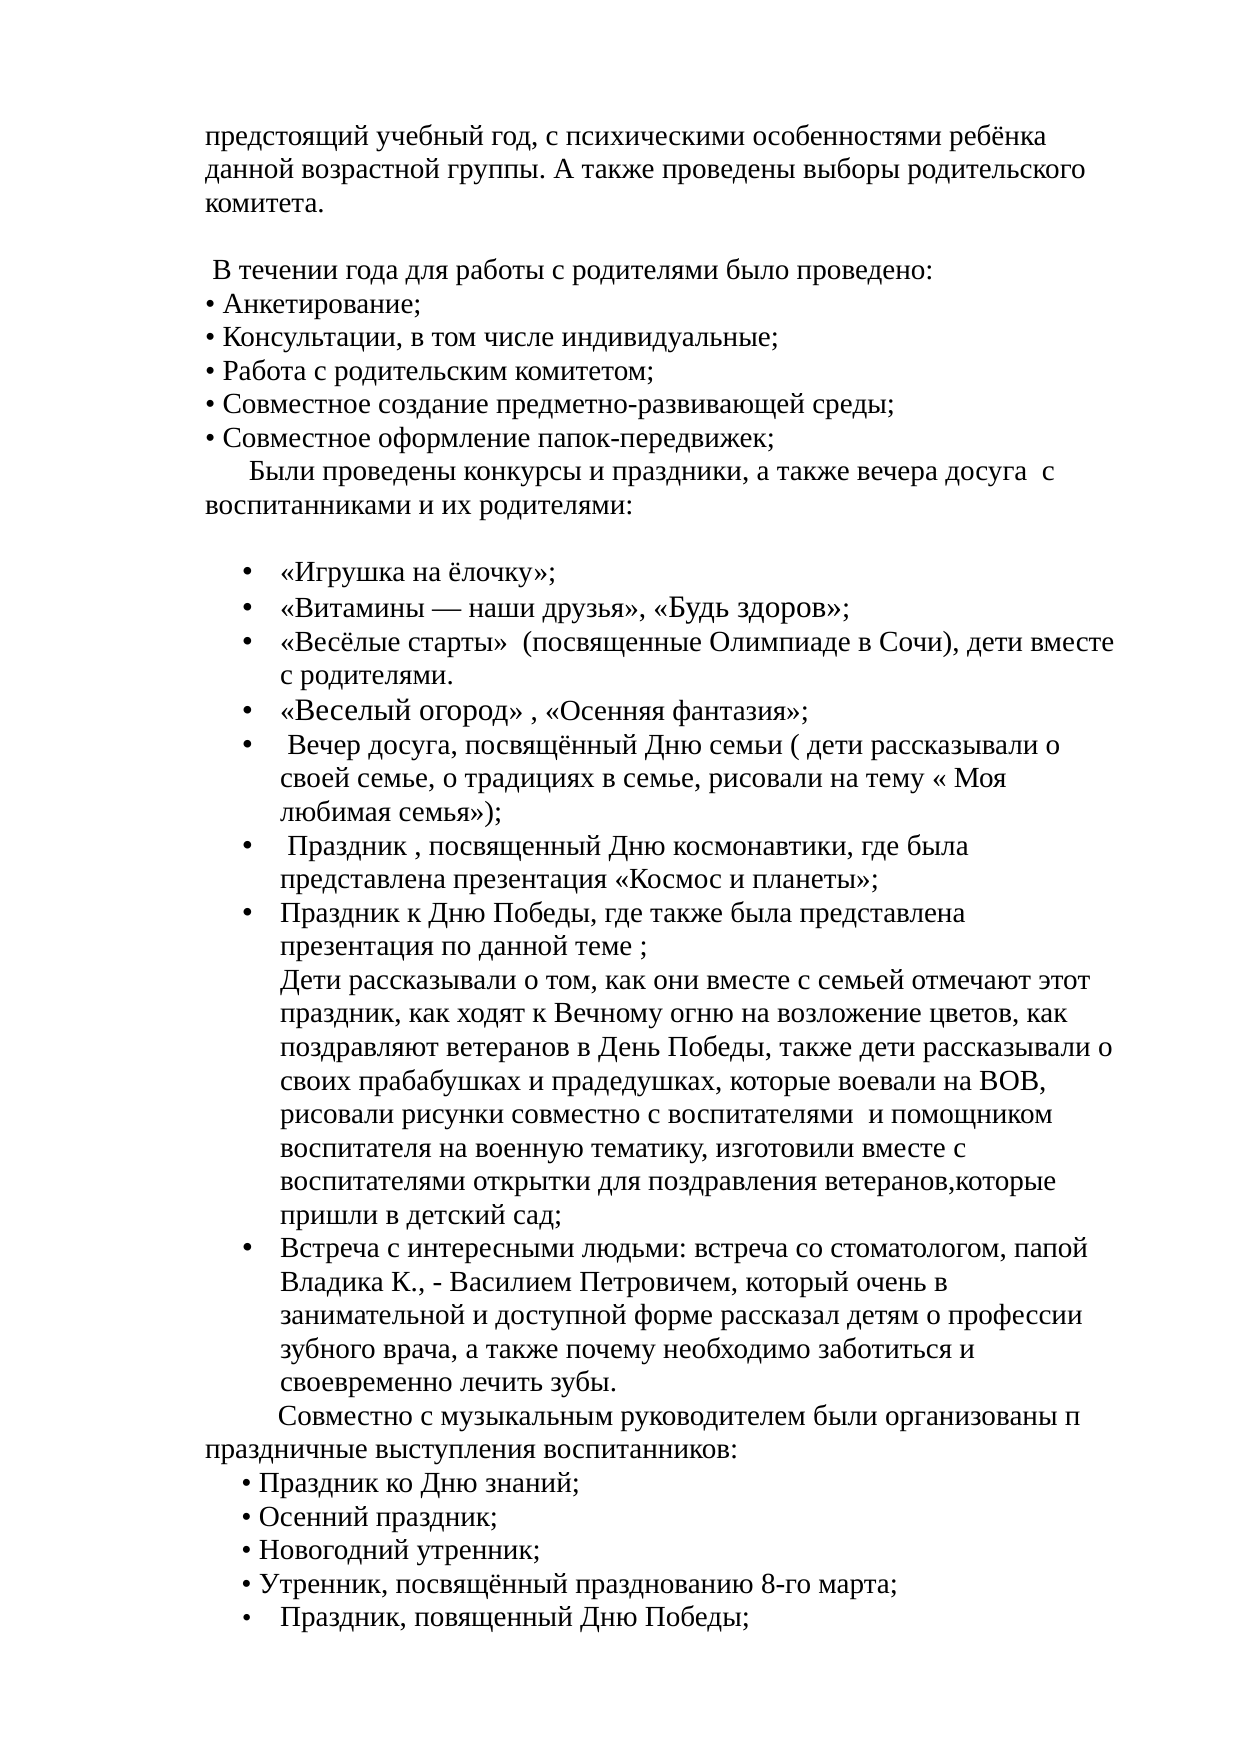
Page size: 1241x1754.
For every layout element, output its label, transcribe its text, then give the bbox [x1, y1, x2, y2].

text • Консультации, в том числе индивидуальные; [205, 319, 1123, 353]
text Совместно с музыкальным руководителем были организованы п праздничные выступления воспитанников: [205, 1398, 1123, 1465]
list Встреча с интересными людьми: встреча со стоматологом, папой Владика К., - Василием Петровичем, который очень в занимательной и доступной форме рассказал детям о профессии зубного врача, а также почему необходимо заботиться и своевременно лечить зубы. [242, 1230, 1123, 1398]
text • Совместное создание предметно-развивающей среды; [205, 386, 1123, 420]
text Были проведены конкурсы и праздники, а также вечера досуга с воспитанниками и их родителями: [205, 453, 1123, 521]
text В течении года для работы с родителями было проведено: [205, 252, 1123, 286]
list Дети рассказывали о том, как они вместе с семьей отмечают этот праздник, как ходят к Вечному огню на возложение цветов, как поздравляют ветеранов в День Победы, также дети рассказывали о своих прабабушках и прадедушках, которые воевали на ВОВ, рисовали рисунки совместно с воспитателями и помощником воспитателя на военную тематику, изготовили вместе с воспитателями открытки для поздравления ветеранов,которые пришли в детский сад; [242, 962, 1123, 1230]
text • Осенний праздник; [205, 1499, 1123, 1532]
text • Утренник, посвящённый празднованию 8-го марта; [205, 1566, 1123, 1599]
list «Весёлые старты» (посвященные Олимпиаде в Сочи), дети вместе с родителями. [242, 624, 1123, 691]
text • Новогодний утренник; [205, 1532, 1123, 1566]
text • Анкетирование; [205, 286, 1123, 319]
list Вечер досуга, посвящённый Дню семьи ( дети рассказывали о своей семье, о традициях в семье, рисовали на тему « Моя любимая семья»); [242, 727, 1123, 828]
list Праздник к Дню Победы, где также была представлена презентация по данной теме ; [242, 895, 1123, 962]
list «Витамины — наши друзья», «Будь здоров»; [242, 588, 1123, 624]
list «Веселый огород» , «Осенняя фантазия»; [242, 691, 1123, 727]
text предстоящий учебный год, с психическими особенностями ребёнка данной возрастной группы. А также проведены выборы родительского комитета. [205, 118, 1123, 219]
list «Игрушка на ёлочку»; [242, 554, 1123, 588]
list Праздник , посвященный Дню космонавтики, где была представлена презентация «Космос и планеты»; [242, 828, 1123, 895]
text • Работа с родительским комитетом; [205, 353, 1123, 386]
text • Совместное оформление папок-передвижек; [205, 420, 1123, 453]
text • Праздник ко Дню знаний; [205, 1465, 1123, 1499]
list Праздник, повященный Дню Победы; [242, 1599, 1123, 1633]
